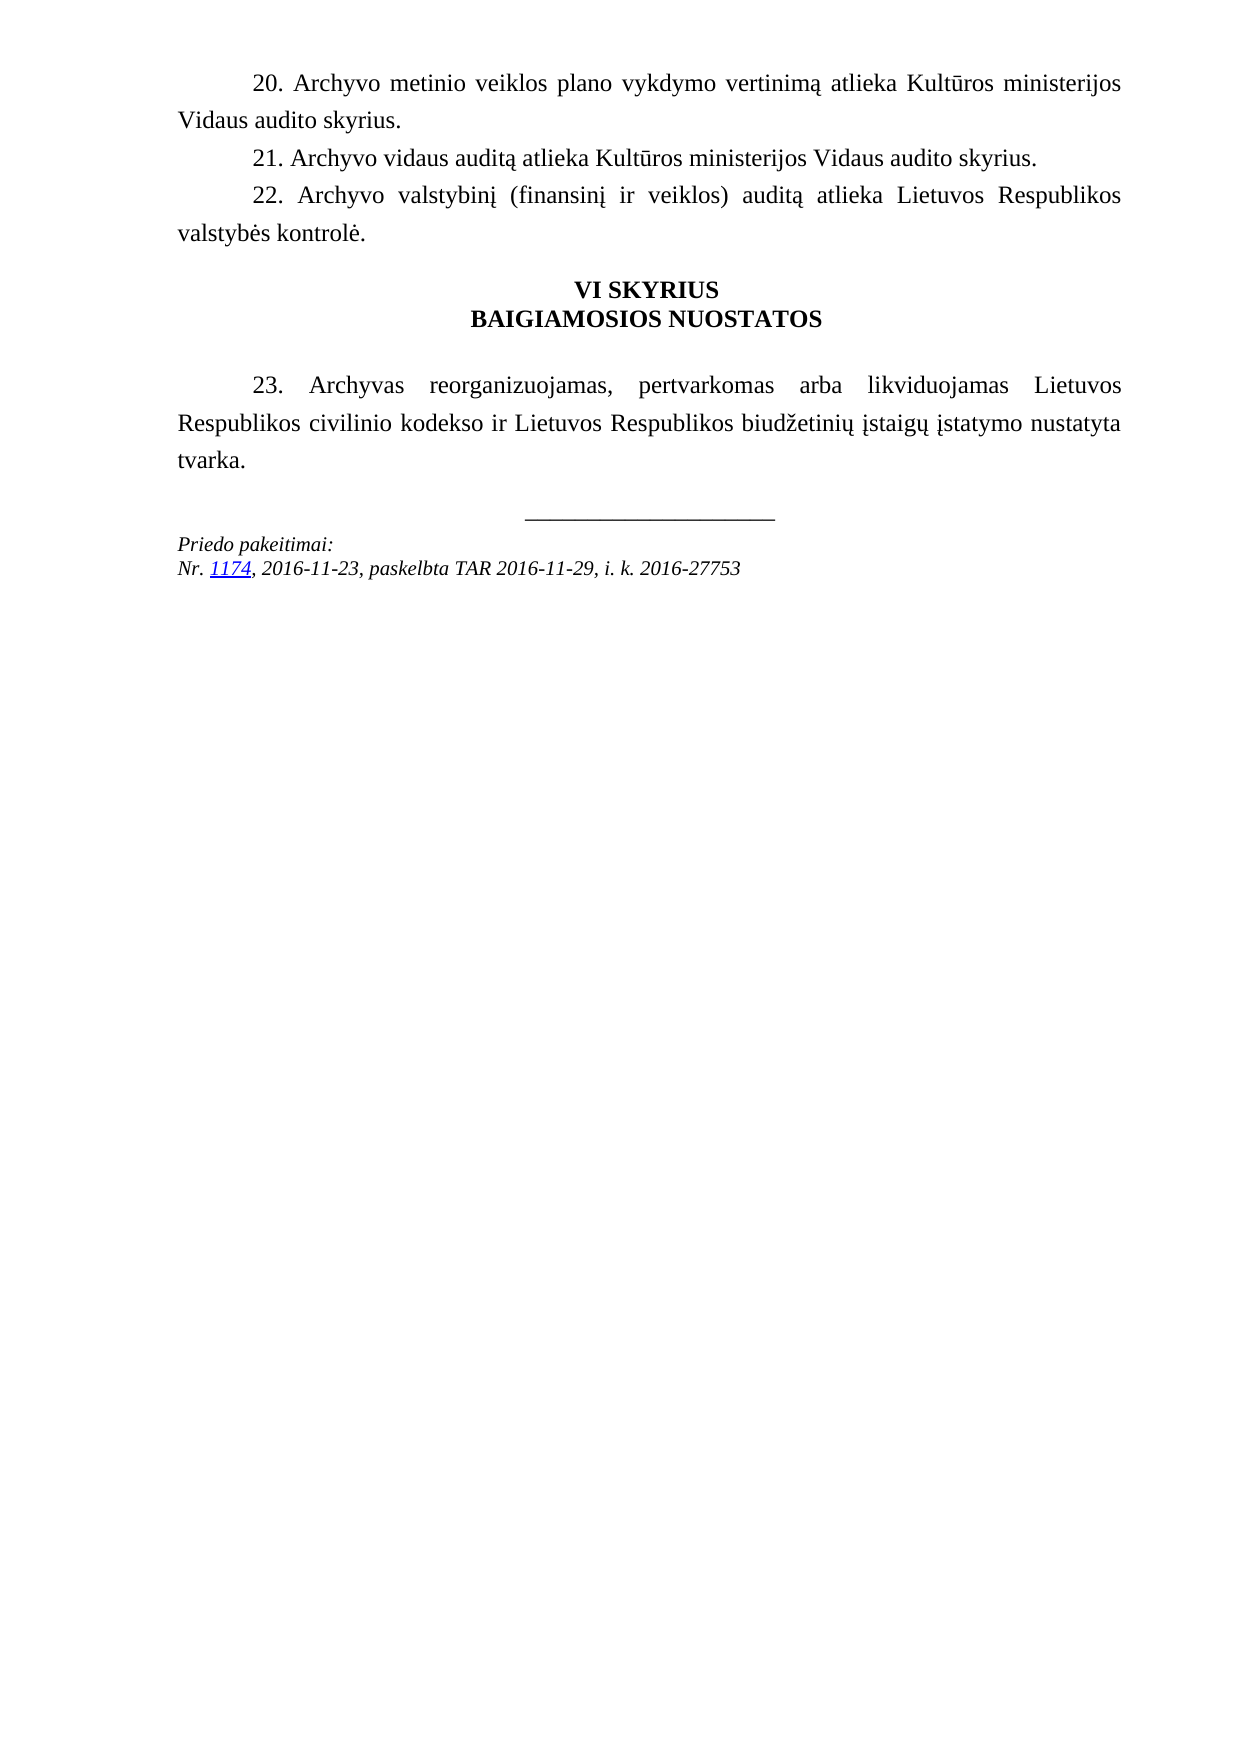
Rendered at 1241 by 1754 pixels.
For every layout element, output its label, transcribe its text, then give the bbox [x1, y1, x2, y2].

text 23. Archyvas reorganizuojamas, pertvarkomas arba likviduojamas Lietuvos Respublikos civilinio kodekso ir Lietuvos Respublikos biudžetinių įstaigų įstatymo nustatyta tvarka. [177, 362, 1122, 474]
text 21. Archyvo vidaus auditą atlieka Kultūros ministerijos Vidaus audito skyrius. [177, 134, 1122, 172]
text –––––––––––––––––––– [177, 503, 1122, 532]
text VI SKYRIUS [177, 275, 1122, 304]
text 20. Archyvo metinio veiklos plano vykdymo vertinimą atlieka Kultūros ministerijos Vidaus audito skyrius. [177, 59, 1122, 134]
text Priedo pakeitimai: [177, 532, 1122, 556]
text Nr. 1174, 2016-11-23, paskelbta TAR 2016-11-29, i. k. 2016-27753 [177, 556, 1122, 580]
text 22. Archyvo valstybinį (finansinį ir veiklos) auditą atlieka Lietuvos Respublikos valstybės kontrolė. [177, 172, 1122, 247]
text BAIGIAMOSIOS NUOSTATOS [177, 304, 1122, 333]
